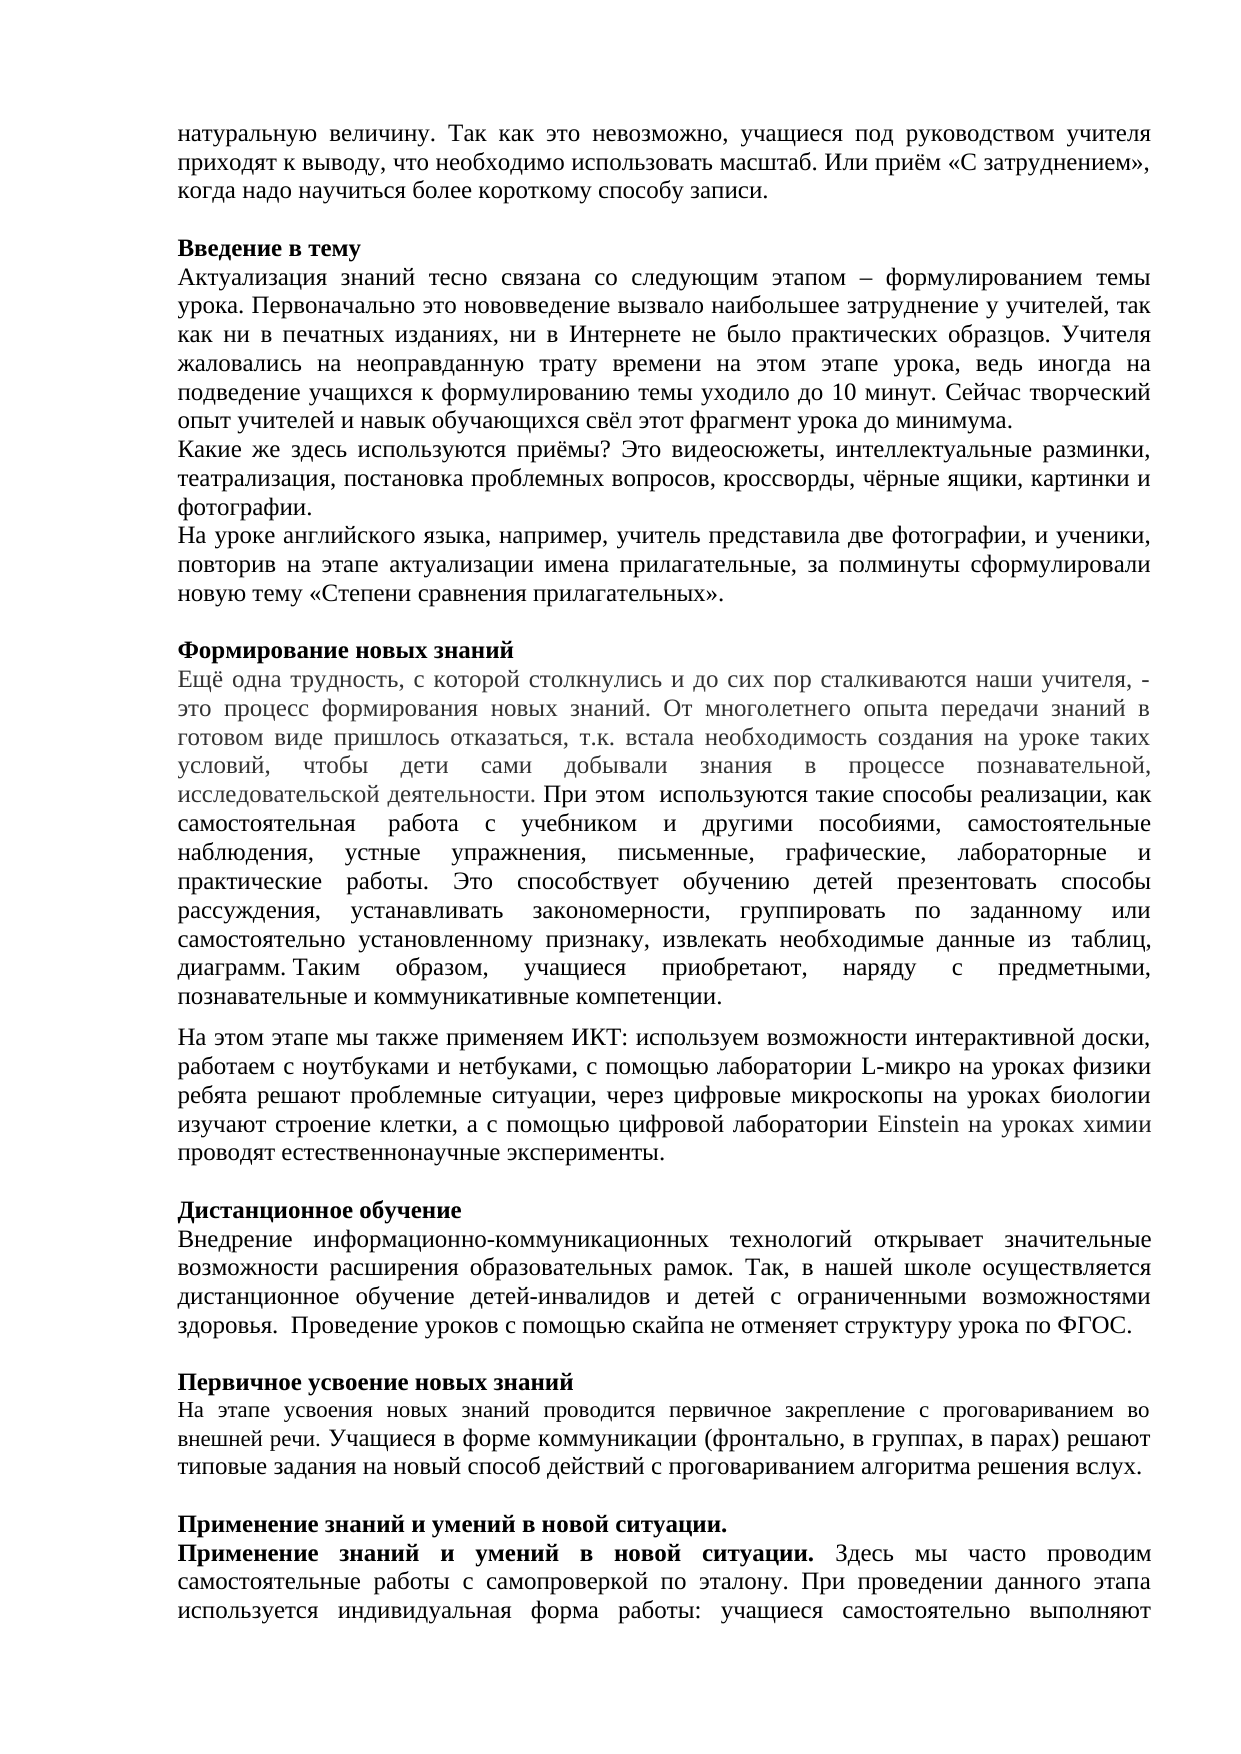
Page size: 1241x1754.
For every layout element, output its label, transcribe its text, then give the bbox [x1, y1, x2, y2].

text Формирование новых знаний [177, 636, 1152, 664]
text Актуализация знаний тесно связана со следующим этапом – формулированием темы урока. Первоначально это нововведение вызвало наибольшее затруднение у учителей, так как ни в печатных изданиях, ни в Интернете не было практических образцов. Учителя жаловались на неоправданную трату времени на этом этапе урока, ведь иногда на подведение учащихся к формулированию темы уходило до 10 минут. Сейчас творческий опыт учителей и навык обучающихся свёл этот фрагмент урока до минимума. [177, 262, 1152, 434]
text На этапе усвоения новых знаний проводится первичное закрепление с проговариванием во внешней речи. Учащиеся в форме коммуникации (фронтально, в группах, в парах) решают типовые задания на новый способ действий с проговариванием алгоритма решения вслух. [177, 1396, 1152, 1480]
text На уроке английского языка, например, учитель представила две фотографии, и ученики, повторив на этапе актуализации имена прилагательные, за полминуты сформулировали новую тему «Степени сравнения прилагательных». [177, 521, 1152, 607]
text Первичное усвоение новых знаний [177, 1367, 1152, 1396]
text На этом этапе мы также применяем ИКТ: используем возможности интерактивной доски, работаем с ноутбуками и нетбуками, с помощью лаборатории L-микро на уроках физики ребята решают проблемные ситуации, через цифровые микроскопы на уроках биологии изучают строение клетки, а с помощью цифровой лаборатории Einstein на уроках химии проводят естественнонаучные эксперименты. [177, 1022, 1152, 1166]
text Применение знаний и умений в новой ситуации. [177, 1509, 1152, 1538]
text Применение знаний и умений в новой ситуации. Здесь мы часто проводим самостоятельные работы с самопроверкой по эталону. При проведении данного этапа используется индивидуальная форма работы: учащиеся самостоятельно выполняют [177, 1538, 1152, 1624]
text натуральную величину. Так как это невозможно, учащиеся под руководством учителя приходят к выводу, что необходимо использовать масштаб. Или приём «С затруднением», когда надо научиться более короткому способу записи. [177, 118, 1152, 204]
text Какие же здесь используются приёмы? Это видеосюжеты, интеллектуальные разминки, театрализация, постановка проблемных вопросов, кроссворды, чёрные ящики, картинки и фотографии. [177, 434, 1152, 521]
text Внедрение информационно-коммуникационных технологий открывает значительные возможности расширения образовательных рамок. Так, в нашей школе осуществляется дистанционное обучение детей-инвалидов и детей с ограниченными возможностями здоровья. Проведение уроков с помощью скайпа не отменяет структуру урока по ФГОС. [177, 1224, 1152, 1339]
text Введение в тему [177, 233, 1152, 262]
text Дистанционное обучение [177, 1195, 1152, 1224]
text Ещё одна трудность, с которой столкнулись и до сих пор сталкиваются наши учителя, - это процесс формирования новых знаний. От многолетнего опыта передачи знаний в готовом виде пришлось отказаться, т.к. встала необходимость создания на уроке таких условий, чтобы дети сами добывали знания в процессе познавательной, исследовательской деятельности. При этом используются такие способы реализации, как самостоятельная работа с учебником и другими пособиями, самостоятельные наблюдения, устные упражнения, письменные, графические, лабораторные и практические работы. Это способствует обучению детей презентовать способы рассуждения, устанавливать закономерности, группировать по заданному или самостоятельно установленному признаку, извлекать необходимые данные из таблиц, диаграмм. Таким образом, учащиеся приобретают, наряду с предметными, познавательные и коммуникативные компетенции. [177, 664, 1152, 1010]
